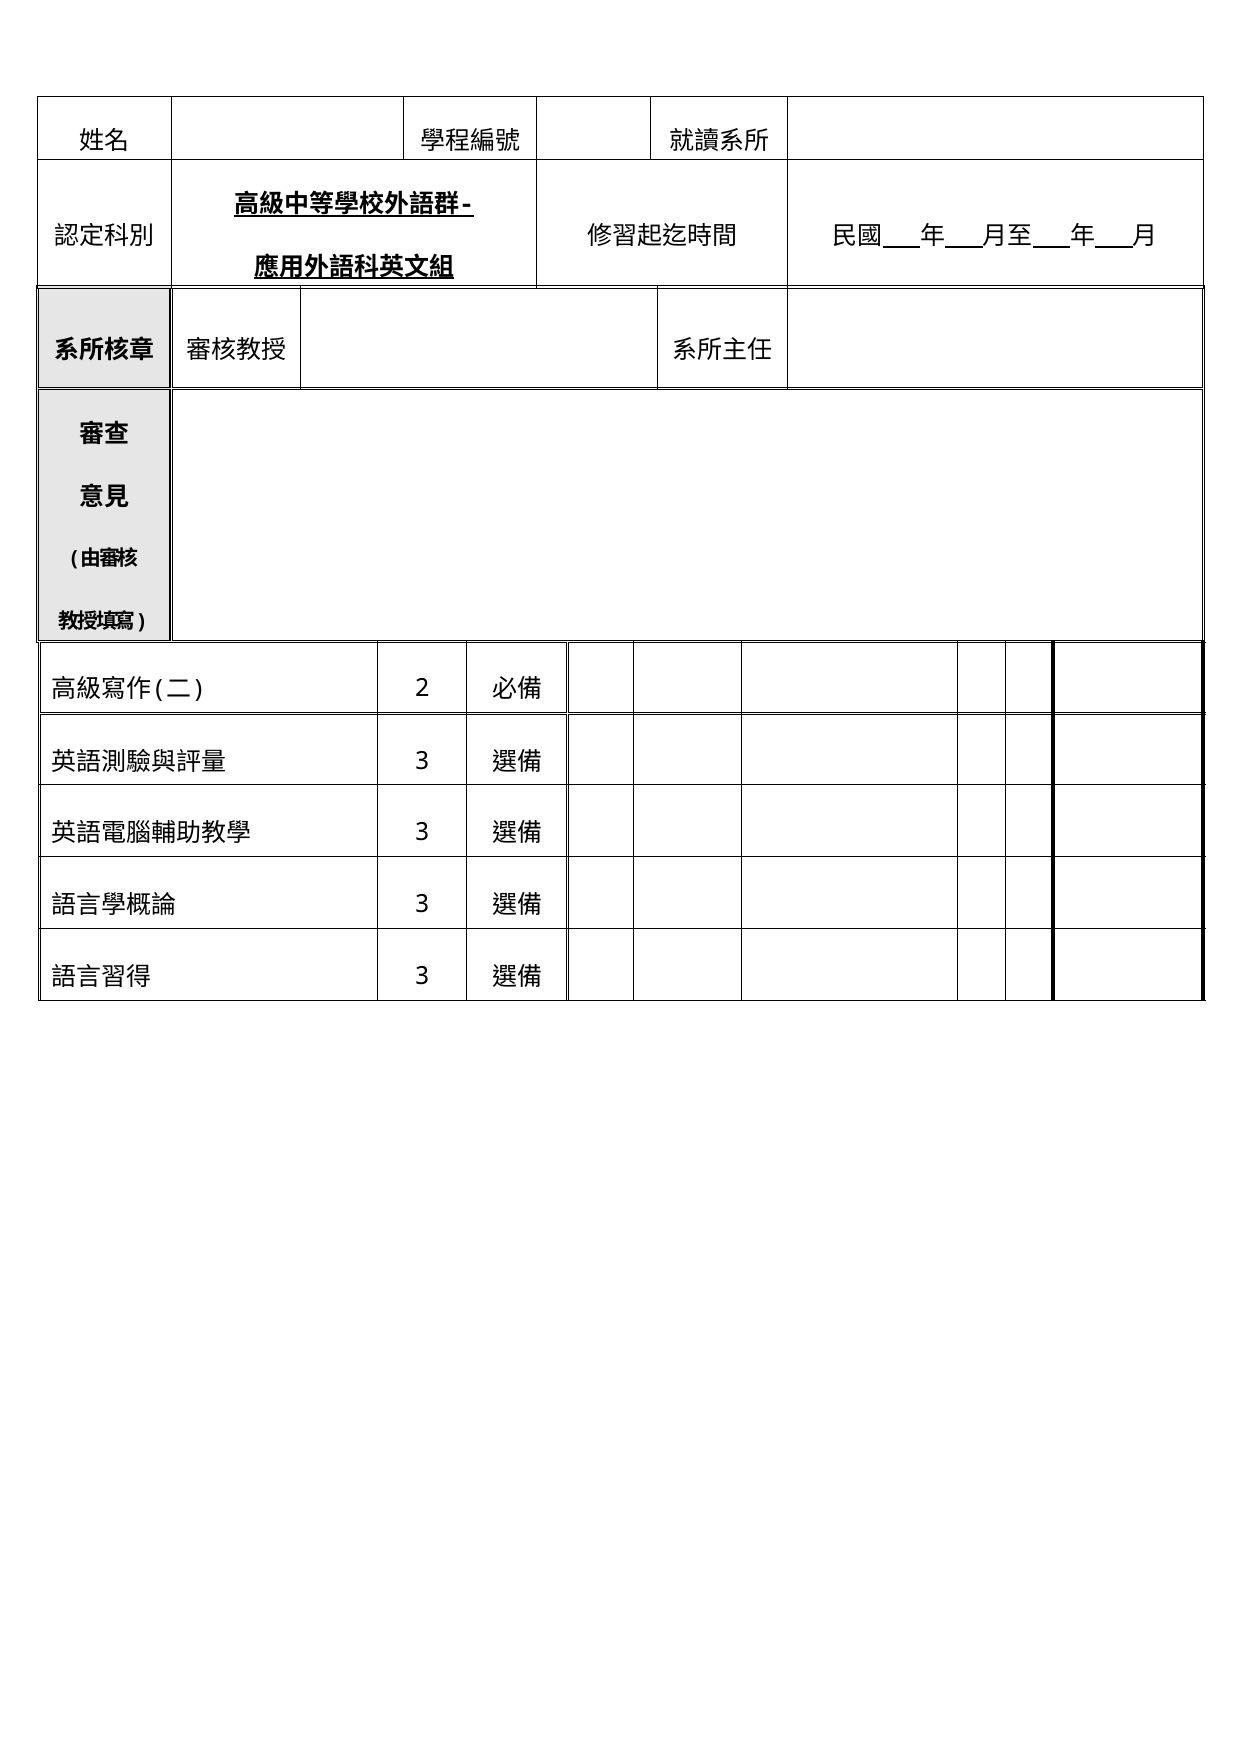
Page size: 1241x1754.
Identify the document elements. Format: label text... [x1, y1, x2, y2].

table_cell [634, 643, 741, 712]
table_cell [1006, 785, 1051, 856]
table_cell 3 [378, 857, 466, 928]
table_cell 3 [378, 929, 466, 1000]
table_cell [742, 785, 957, 856]
table_cell [742, 857, 957, 928]
table_header [172, 97, 403, 159]
table_header 就讀系所 [651, 97, 787, 159]
table_cell 3 [378, 715, 466, 784]
table_cell 系所核章 [39, 289, 169, 387]
table_cell [742, 715, 957, 784]
table_cell 認定科別 [38, 160, 171, 285]
table_cell [301, 289, 657, 387]
table_cell 選備 [467, 715, 566, 784]
table_cell [958, 785, 1005, 856]
table_cell [1006, 857, 1051, 928]
table_cell [569, 785, 633, 856]
table_cell 選備 [467, 929, 566, 1000]
table_cell 系所主任 [658, 289, 787, 387]
table_cell [1055, 643, 1201, 712]
table_cell 必備 [467, 643, 566, 712]
table_header 姓名 [38, 97, 171, 159]
table_header [537, 97, 650, 159]
table_cell [788, 289, 1202, 387]
table_cell 英語電腦輔助教學 [41, 785, 377, 856]
table_cell 語言學概論 [41, 857, 377, 928]
table_cell 審核教授 [173, 289, 300, 387]
table_cell [1006, 929, 1051, 1000]
table_cell [958, 715, 1005, 784]
table_cell 高級寫作(二) [41, 643, 377, 712]
table_cell [634, 929, 741, 1000]
table_header [788, 97, 1203, 159]
table_cell [569, 857, 633, 928]
table_cell [1006, 643, 1051, 712]
table_cell 高級中等學校外語群- 應用外語科英文組 [172, 160, 536, 285]
table_header 學程編號 [404, 97, 536, 159]
table_cell 選備 [467, 857, 566, 928]
table_cell 語言習得 [41, 929, 377, 1000]
table_cell [634, 785, 741, 856]
table_cell [1055, 857, 1201, 928]
table_cell 3 [378, 785, 466, 856]
table_cell 審查 意見 (由審核 教授填寫) [39, 390, 169, 640]
table_cell [569, 715, 633, 784]
table_cell [569, 643, 633, 712]
table_cell [634, 857, 741, 928]
table_cell [173, 390, 1202, 640]
table_cell 2 [378, 643, 466, 712]
table_cell [569, 929, 633, 1000]
table_cell [742, 643, 957, 712]
table_cell [958, 643, 1005, 712]
table_cell [958, 929, 1005, 1000]
table_cell [1006, 715, 1051, 784]
table_cell 民國 年 月至 年 月 [788, 160, 1203, 285]
table_cell [1055, 929, 1201, 1000]
table_cell 選備 [467, 785, 566, 856]
table_cell [958, 857, 1005, 928]
table_cell [1055, 785, 1201, 856]
table_cell [1055, 715, 1201, 784]
table_cell 英語測驗與評量 [41, 715, 377, 784]
table_cell 修習起迄時間 [537, 160, 787, 285]
table_cell [634, 715, 741, 784]
table_cell [742, 929, 957, 1000]
